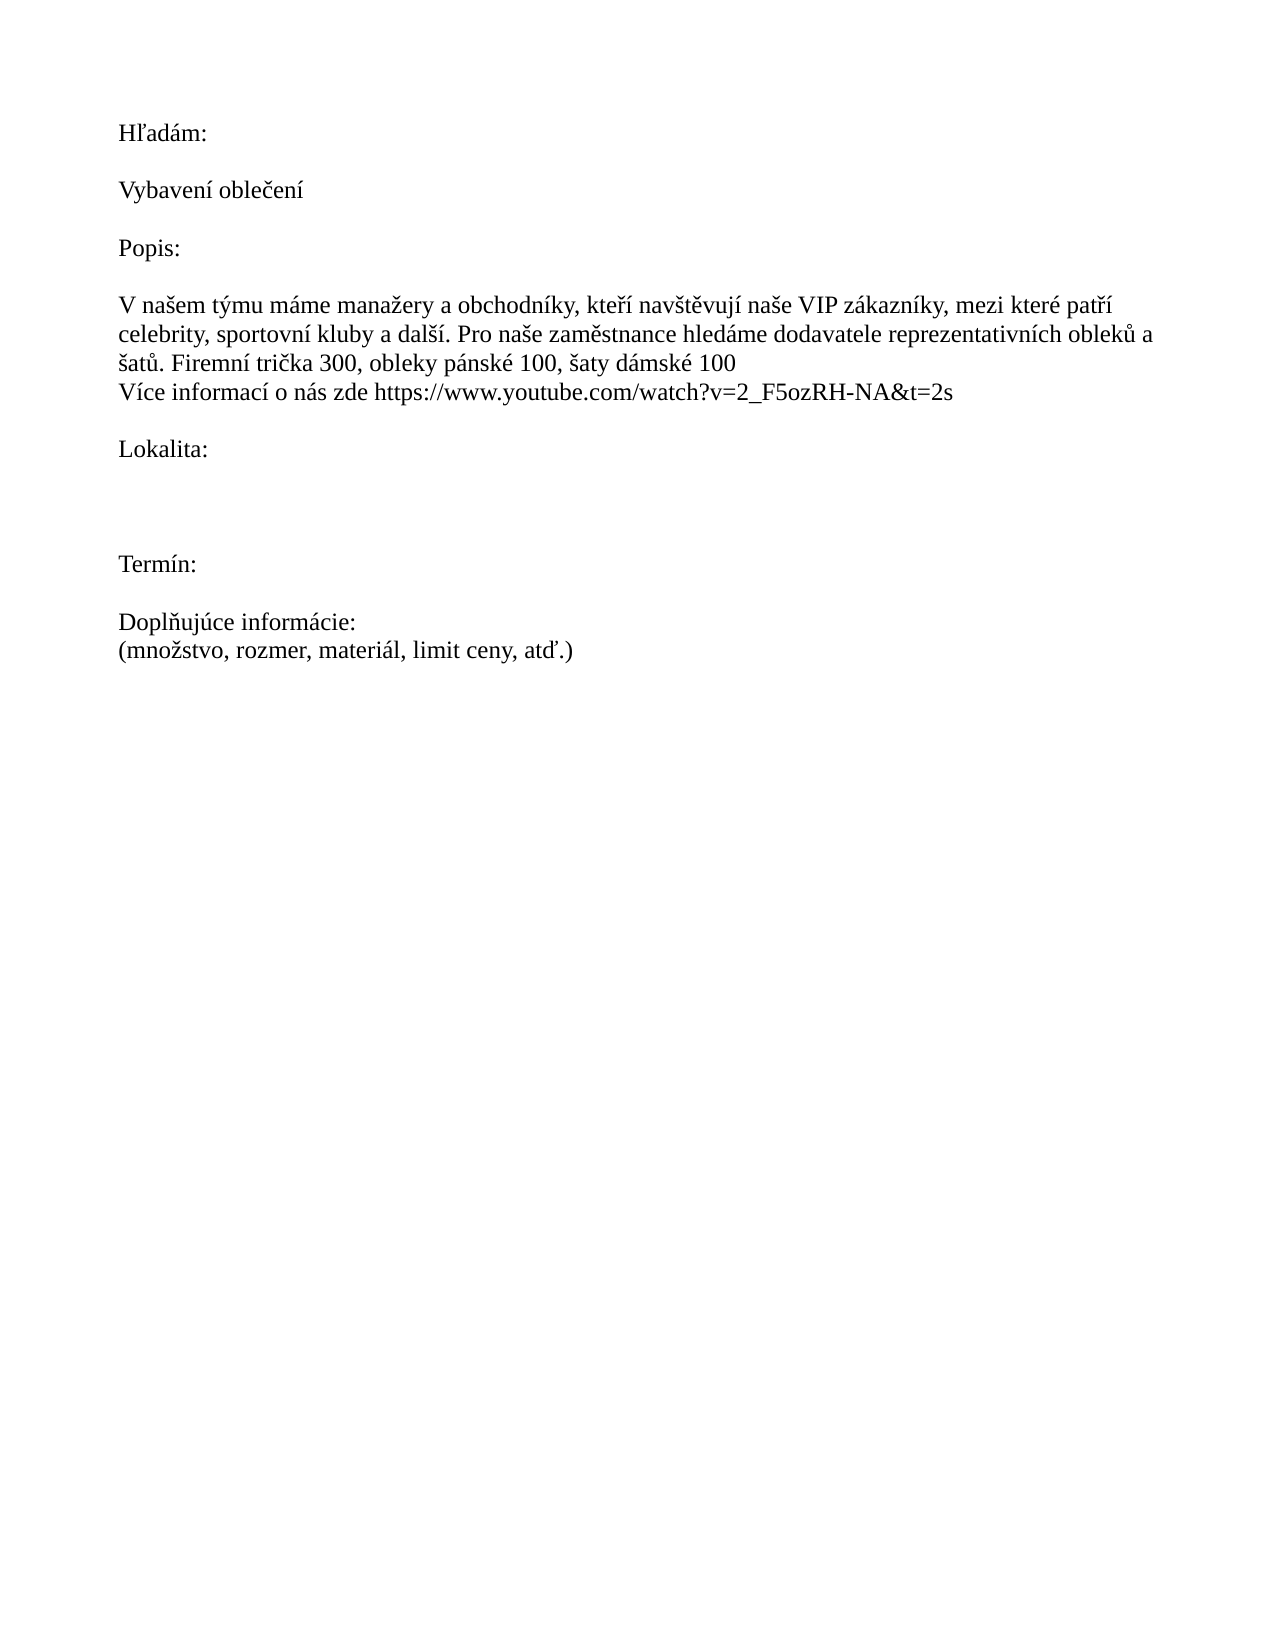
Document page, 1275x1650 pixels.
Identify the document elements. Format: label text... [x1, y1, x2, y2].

text Hľadám: Vybavení oblečení Popis: V našem týmu máme manažery a obchodníky, kteří navštěvují naše VIP zákazníky, mezi které patří celebrity, sportovní kluby a další. Pro naše zaměstnance hledáme dodavatele reprezentativních obleků a šatů. Firemní trička 300, obleky pánské 100, šaty dámské 100 Více informací o nás zde https://www.youtube.com/watch?v=2_F5ozRH-NA&t=2s Lokalita: Termín: Doplňujúce informácie: (množstvo, rozmer, materiál, limit ceny, atď.) [118, 118, 1157, 664]
